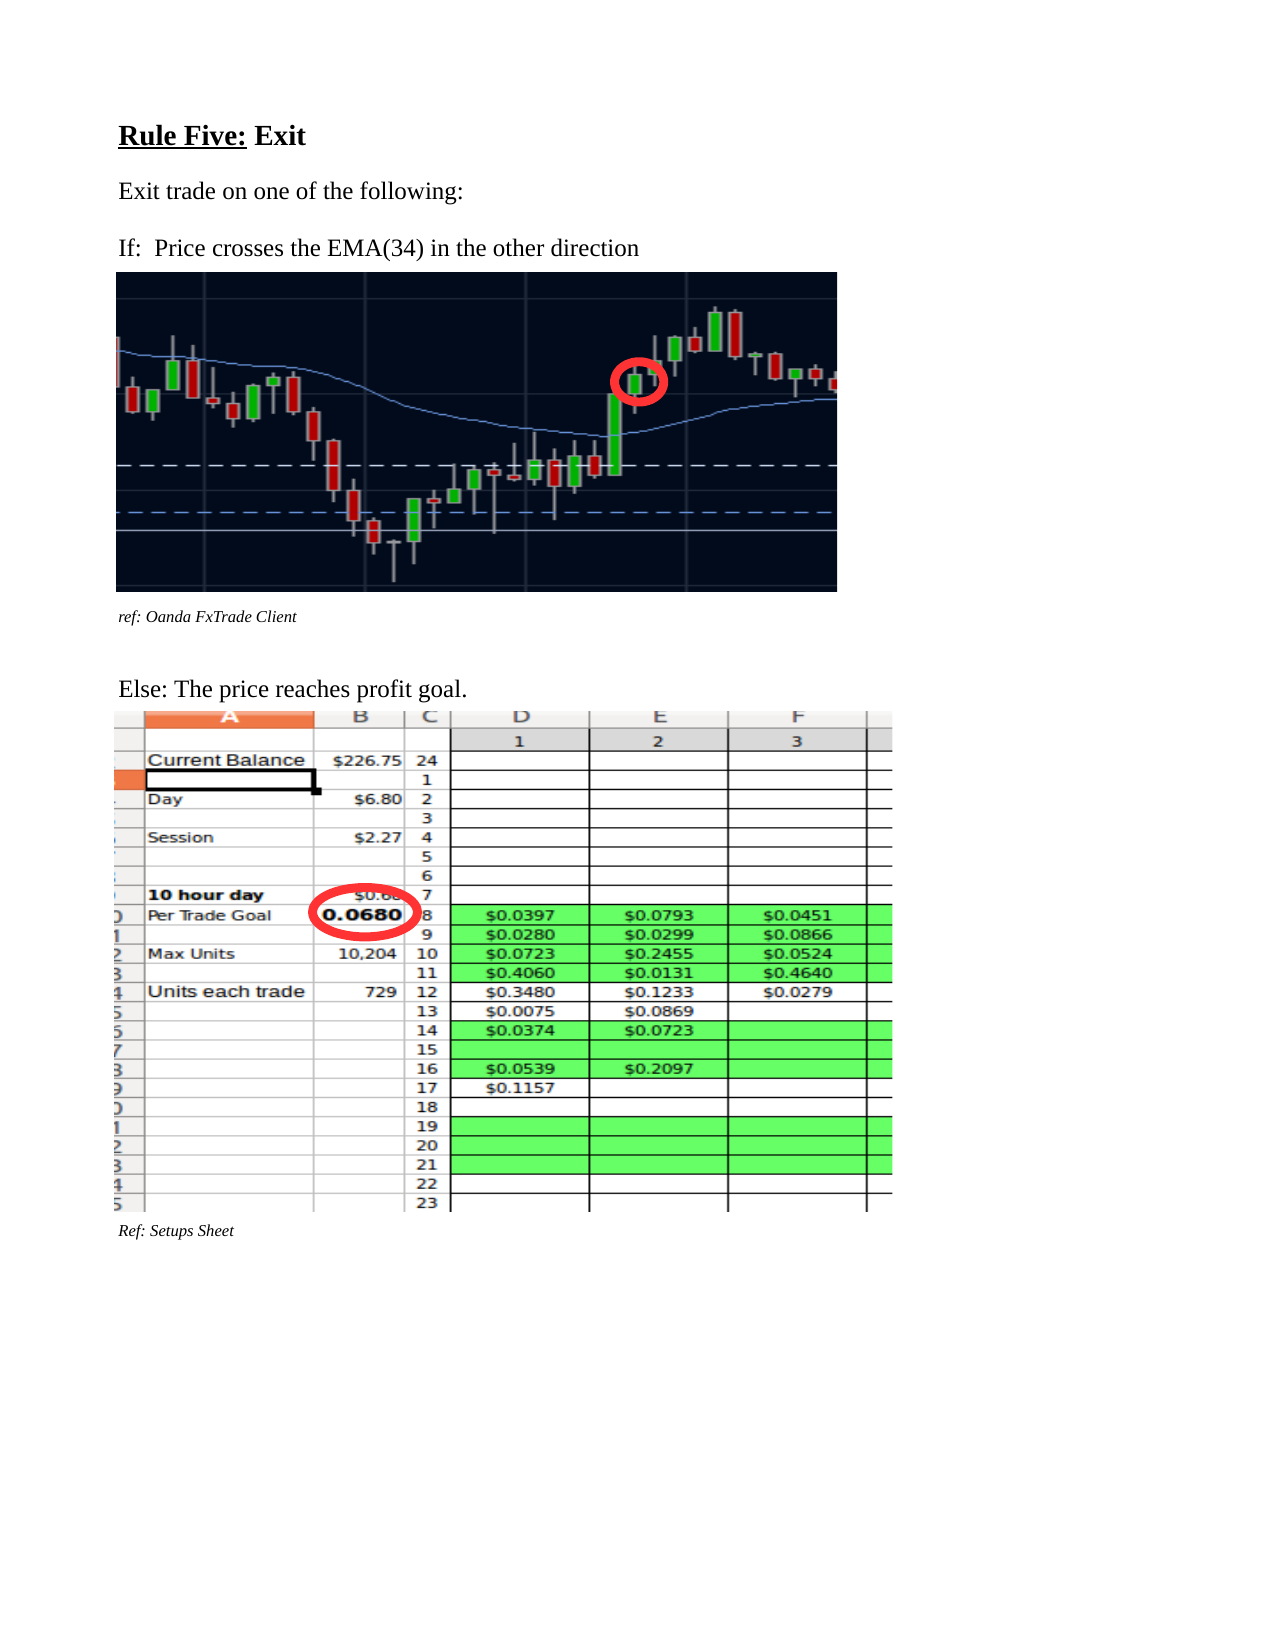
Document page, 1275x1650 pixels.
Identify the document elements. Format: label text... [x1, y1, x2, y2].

picture [116, 272, 838, 592]
picture [114, 711, 893, 1212]
text Exit trade on one of the following: [118, 176, 1157, 204]
text ref: Oanda FxTrade Client [118, 607, 1157, 626]
text Else: The price reaches profit goal. [118, 674, 1157, 703]
text Ref: Setups Sheet [118, 1221, 1157, 1240]
text Rule Five: Exit [118, 118, 1157, 152]
text If: Price crosses the EMA(34) in the other direction [118, 233, 1157, 262]
